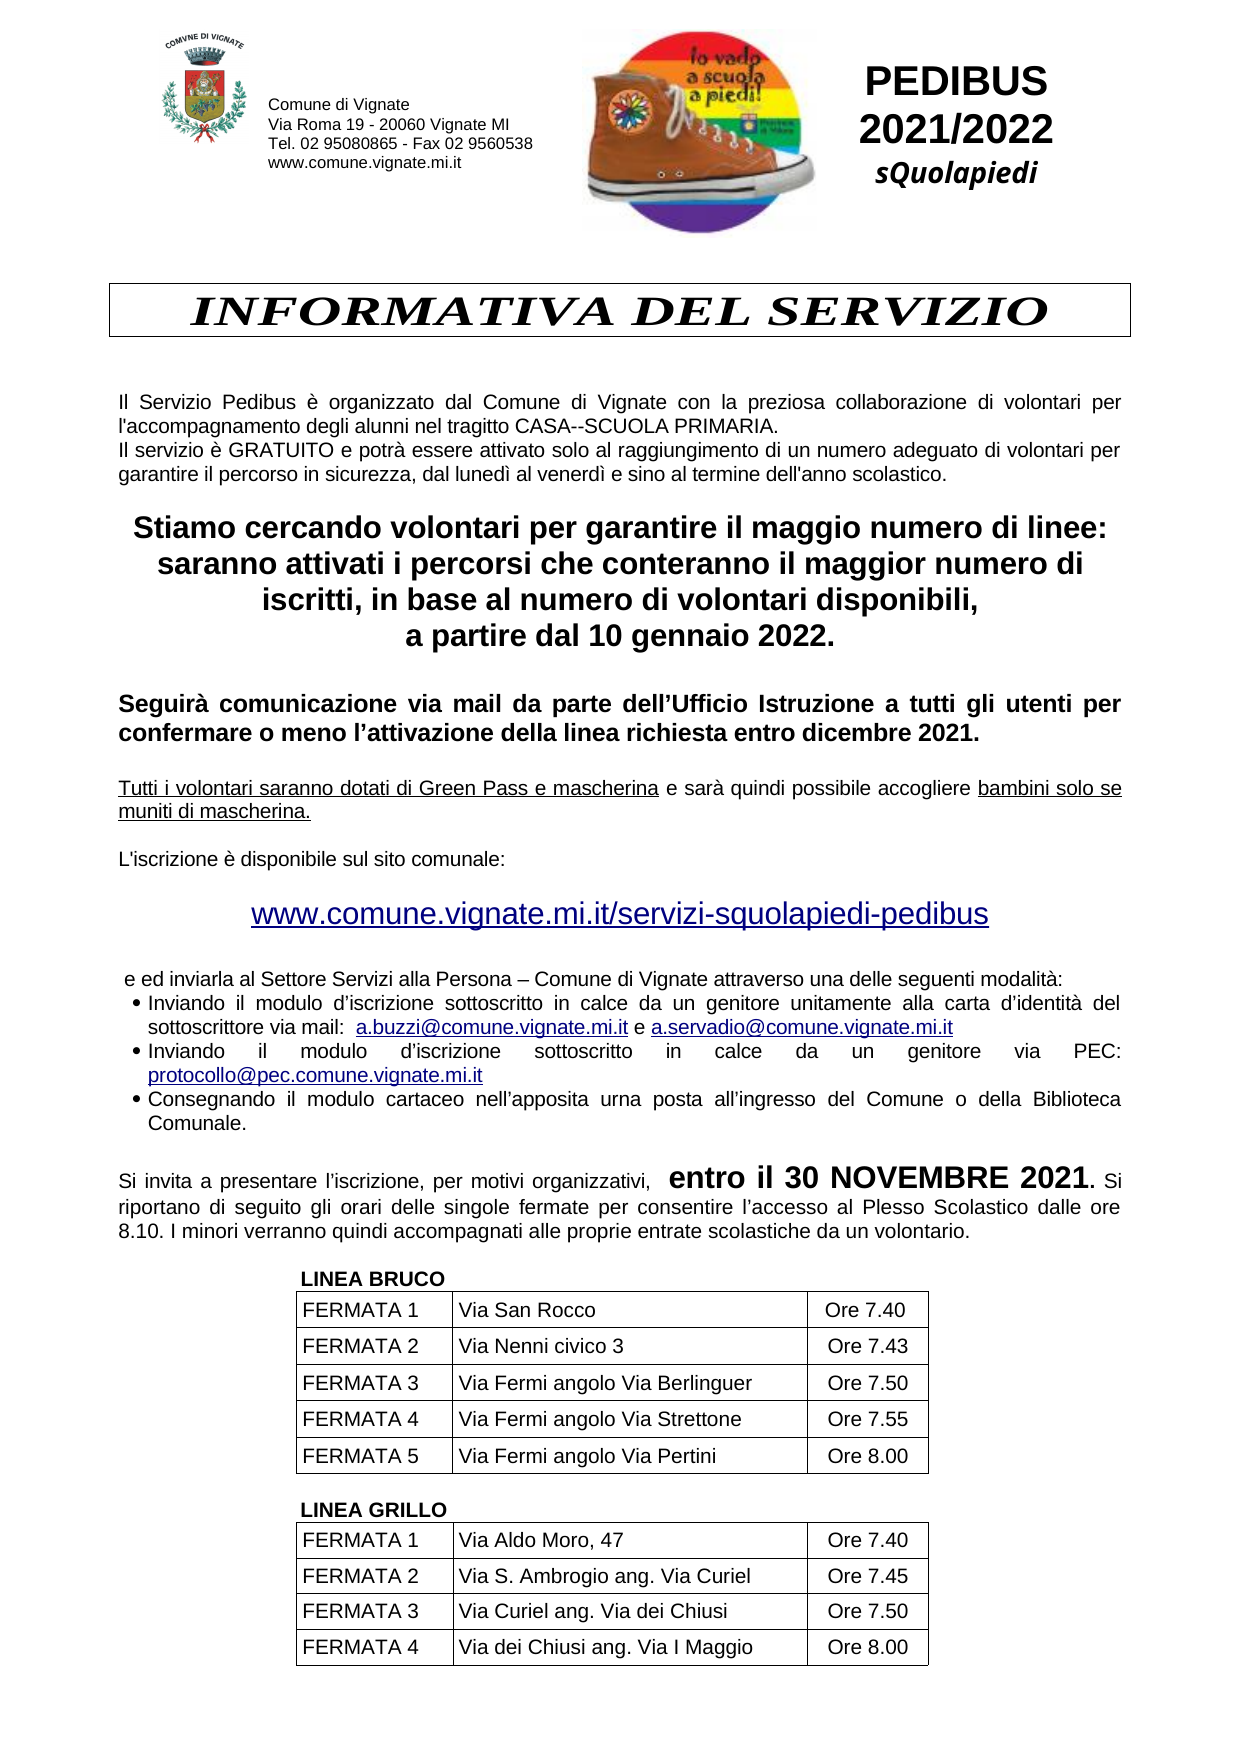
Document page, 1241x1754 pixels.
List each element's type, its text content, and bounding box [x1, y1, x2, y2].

table_header Via Aldo Moro, 47 [454, 1523, 807, 1558]
table_cell FERMATA 5 [297, 1438, 452, 1473]
picture [582, 29, 817, 238]
table_cell Via Fermi angolo Via Strettone [453, 1401, 807, 1437]
text www.comune.vignate.mi.it/servizi-squolapiedi-pedibus [118, 895, 1122, 931]
table_cell FERMATA 2 [297, 1559, 453, 1593]
table_cell FERMATA 4 [297, 1401, 452, 1437]
text Stiamo cercando volontari per garantire il maggio numero di linee: saranno attivati i percorsi che conteranno il maggior numero di iscritti, in base al numero di volontari disponibili, [118, 509, 1122, 617]
table_header FERMATA 1 [297, 1292, 452, 1327]
table_header FERMATA 1 [297, 1523, 453, 1558]
table_header Ore 7.40 [808, 1292, 928, 1327]
text Il Servizio Pedibus è organizzato dal Comune di Vignate con la preziosa collaborazione di volontari per l'accompagnamento degli alunni nel tragitto CASA--SCUOLA PRIMARIA. [118, 390, 1122, 438]
picture [159, 29, 249, 144]
text Si invita a presentare l’iscrizione, per motivi organizzativi, entro il 30 NOVEMBRE 2021. Si riportano di seguito gli orari delle singole fermate per consentire l’accesso al Plesso Scolastico dalle ore 8.10. I minori verranno quindi accompagnati alle proprie entrate scolastiche da un volontario. [118, 1159, 1122, 1243]
table_cell FERMATA 3 [297, 1594, 453, 1629]
table_cell FERMATA 3 [297, 1365, 452, 1400]
table_cell Ore 7.55 [808, 1401, 928, 1437]
table_cell Ore 7.43 [808, 1328, 928, 1364]
table_cell Via Fermi angolo Via Pertini [453, 1438, 807, 1473]
table_cell Ore 7.45 [808, 1559, 928, 1593]
table_cell Via Curiel ang. Via dei Chiusi [454, 1594, 807, 1629]
table_cell Via S. Ambrogio ang. Via Curiel [454, 1559, 807, 1593]
table_cell Ore 7.50 [808, 1594, 928, 1629]
table_cell Via dei Chiusi ang. Via I Maggio [454, 1630, 807, 1664]
text LINEA GRILLO [118, 1498, 1122, 1522]
table_header Via San Rocco [453, 1292, 807, 1327]
text Il servizio è GRATUITO e potrà essere attivato solo al raggiungimento di un numero adeguato di volontari per garantire il percorso in sicurezza, dal lunedì al venerdì e sino al termine dell'anno scolastico. [118, 438, 1122, 486]
table_cell Ore 8.00 [808, 1630, 928, 1664]
list Inviando il modulo d’iscrizione sottoscritto in calce da un genitore unitamente alla carta d’identità del sottoscrittore via mail: a.buzzi@comune.vignate.mi.it e a.servadio@comune.vignate.mi.it [133, 991, 1122, 1039]
text LINEA BRUCO [118, 1267, 1122, 1291]
table_cell FERMATA 2 [297, 1328, 452, 1364]
table_cell Ore 8.00 [808, 1438, 928, 1473]
list Consegnando il modulo cartaceo nell’apposita urna posta all’ingresso del Comune o della Biblioteca Comunale. [133, 1087, 1122, 1135]
table_cell Via Fermi angolo Via Berlinguer [453, 1365, 807, 1400]
text a partire dal 10 gennaio 2022. [118, 617, 1122, 653]
text Seguirà comunicazione via mail da parte dell’Ufficio Istruzione a tutti gli utenti per confermare o meno l’attivazione della linea richiesta entro dicembre 2021. [118, 689, 1122, 747]
table_cell Ore 7.50 [808, 1365, 928, 1400]
table_cell FERMATA 4 [297, 1630, 453, 1664]
list Inviando il modulo d’iscrizione sottoscritto in calce da un genitore via PEC: protocollo@pec.comune.vignate.mi.it [133, 1039, 1122, 1087]
text L'iscrizione è disponibile sul sito comunale: [118, 847, 1122, 871]
text INFORMATIVA DEL SERVIZIO [110, 284, 1130, 336]
text Tutti i volontari saranno dotati di Green Pass e mascherina e sarà quindi possibile accogliere bambini solo se muniti di mascherina. [118, 775, 1122, 823]
table_cell Via Nenni civico 3 [453, 1328, 807, 1364]
table_header Ore 7.40 [808, 1523, 928, 1558]
text e ed inviarla al Settore Servizi alla Persona – Comune di Vignate attraverso una delle seguenti modalità: [118, 967, 1122, 991]
